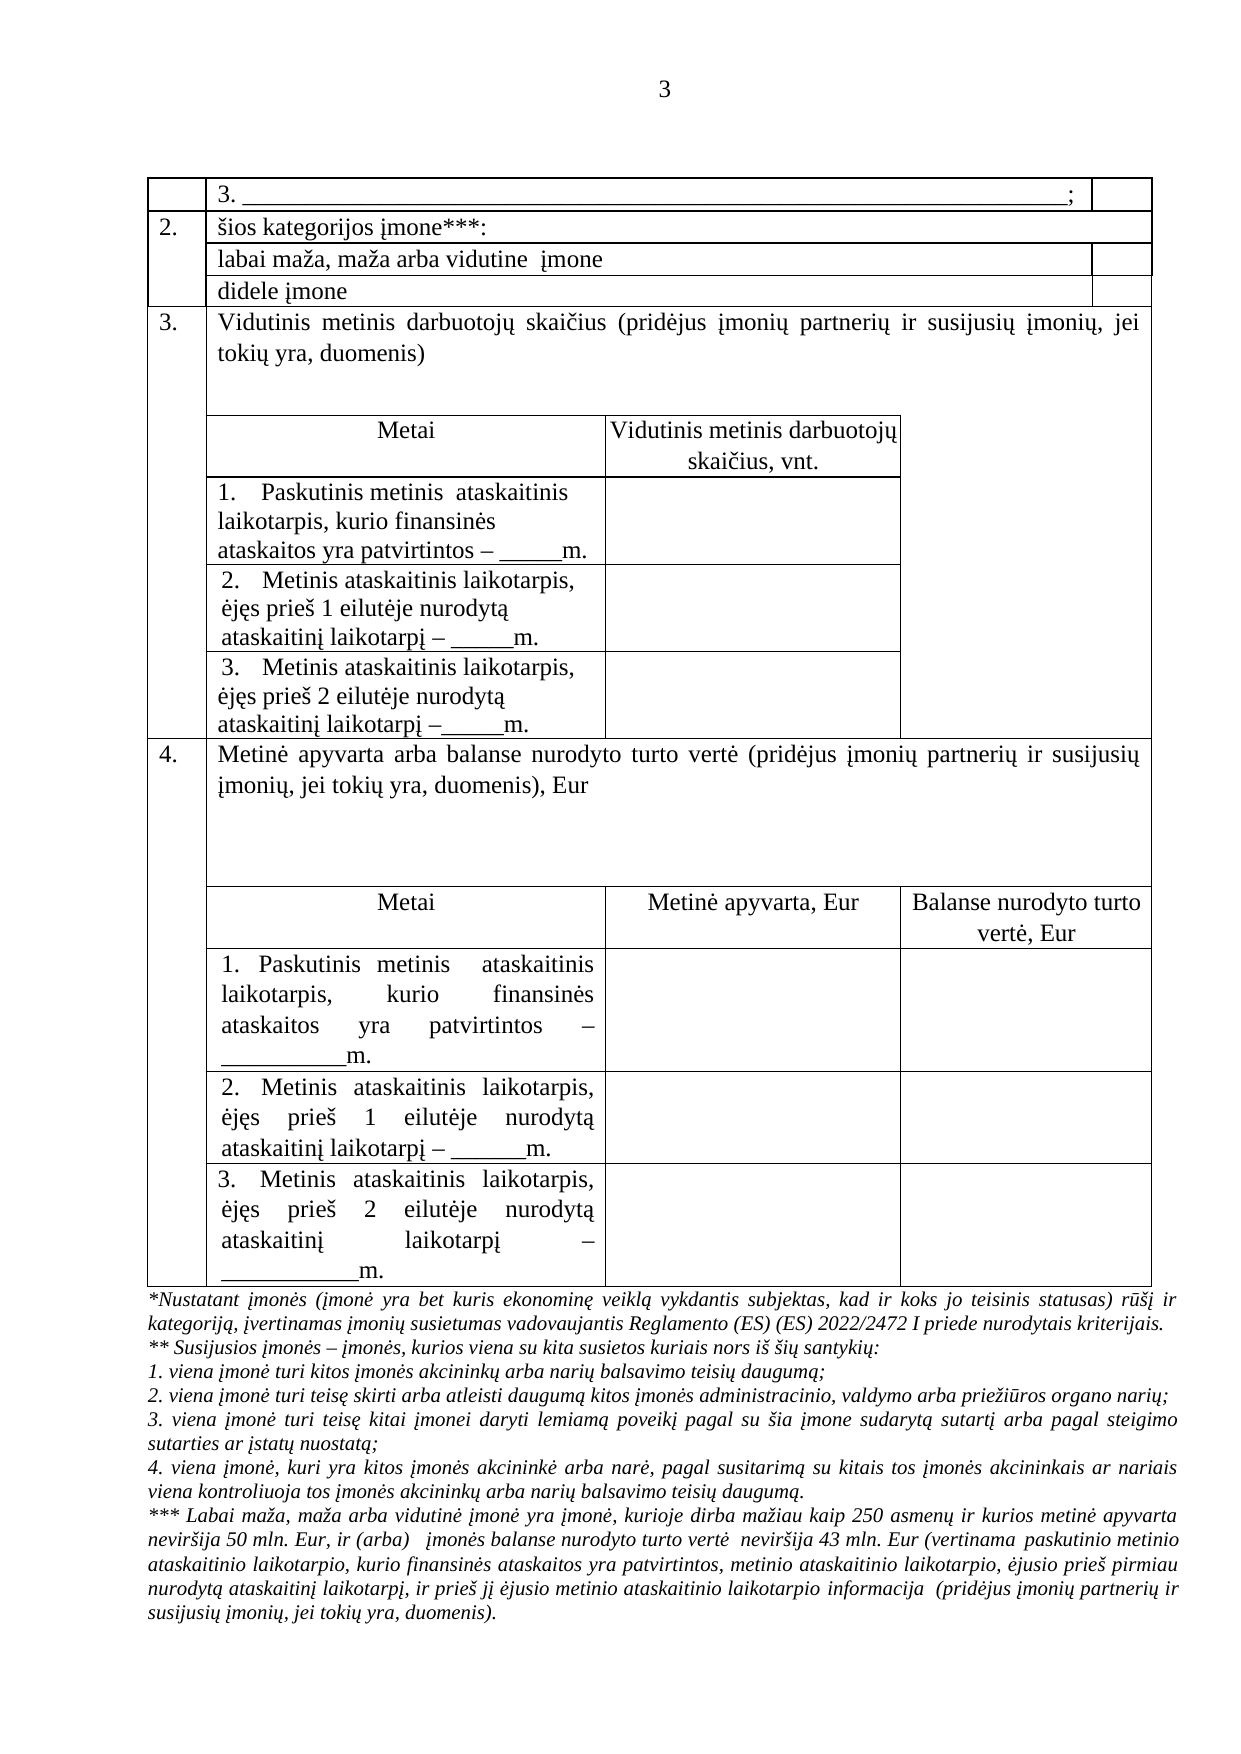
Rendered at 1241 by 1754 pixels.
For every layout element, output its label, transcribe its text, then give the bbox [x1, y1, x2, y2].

table_cell Vidutinis metinis darbuotojų skaičius (pridėjus įmonių partnerių ir susijusių įmonių, jei tokių yra, duomenis) [207, 307, 1151, 414]
table_cell [606, 1164, 900, 1286]
table_cell [1093, 179, 1151, 210]
table_cell 1. Paskutinis metinis ataskaitinis laikotarpis, kurio finansinės ataskaitos yra patvirtintos – __________m. [207, 949, 605, 1071]
table_cell Vidutinis metinis darbuotojų skaičius, vnt. [606, 416, 900, 476]
table_cell didele įmone [207, 276, 1092, 306]
table_cell Metinė apyvarta arba balanse nurodyto turto vertė (pridėjus įmonių partnerių ir susijusių įmonių, jei tokių yra, duomenis), Eur [207, 739, 1151, 886]
table_cell 2. Metinis ataskaitinis laikotarpis, ėjęs prieš 1 eilutėje nurodytą ataskaitinį laikotarpį – ______m. [207, 1072, 605, 1163]
text ** Susijusios įmonės – įmonės, kurios viena su kita susietos kuriais nors iš šių santykių: [148, 1335, 1181, 1359]
table_cell Balanse nurodyto turto vertė, Eur [901, 887, 1151, 948]
table_cell Metai [207, 416, 605, 476]
table_cell Metinė apyvarta, Eur [606, 887, 900, 948]
text *Nustatant įmonės (įmonė yra bet kuris ekonominę veiklą vykdantis subjektas, kad ir koks jo teisinis statusas) rūšį ir kategoriją, įvertinamas įmonių susietumas vadovaujantis Reglamento (ES) (ES) 2022/2472 I priede nurodytais kriterijais. [148, 1287, 1181, 1335]
text 3. viena įmonė turi teisę kitai įmonei daryti lemiamą poveikį pagal su šia įmone sudarytą sutartį arba pagal steigimo sutarties ar įstatų nuostatą; [148, 1407, 1181, 1455]
table_cell Metai [207, 887, 605, 948]
table_cell šios kategorijos įmone***: [207, 212, 1151, 242]
table_cell [606, 478, 900, 564]
table_cell 1. Paskutinis metinis ataskaitinis laikotarpis, kurio finansinės ataskaitos yra patvirtintos – _____m. [207, 478, 605, 564]
table_cell  [1093, 276, 1151, 306]
text 2. viena įmonė turi teisę skirti arba atleisti daugumą kitos įmonės administracinio, valdymo arba priežiūros organo narių; [148, 1383, 1181, 1407]
table_cell [606, 1072, 900, 1163]
table_cell 3. __________________________________________________________________; [207, 179, 1091, 210]
table_cell 3. Metinis ataskaitinis laikotarpis, ėjęs prieš 2 eilutėje nurodytą ataskaitinį laikotarpį – ___________m. [207, 1164, 605, 1286]
table_cell 4. [148, 739, 206, 1286]
text *** Labai maža, maža arba vidutinė įmonė yra įmonė, kurioje dirba mažiau kaip 250 asmenų ir kurios metinė apyvarta neviršija 50 mln. Eur, ir (arba) įmonės balanse nurodyto turto vertė neviršija 43 mln. Eur (vertinama paskutinio metinio ataskaitinio laikotarpio, kurio finansinės ataskaitos yra patvirtintos, metinio ataskaitinio laikotarpio, ėjusio prieš pirmiau nurodytą ataskaitinį laikotarpį, ir prieš jį ėjusio metinio ataskaitinio laikotarpio informacija (pridėjus įmonių partnerių ir susijusių įmonių, jei tokių yra, duomenis). [148, 1503, 1181, 1624]
table_cell 2. Metinis ataskaitinis laikotarpis, ėjęs prieš 1 eilutėje nurodytą ataskaitinį laikotarpį – _____m. [207, 565, 605, 651]
table_cell [149, 179, 205, 210]
table_cell 2. [149, 212, 205, 306]
text 1. viena įmonė turi kitos įmonės akcininkų arba narių balsavimo teisių daugumą; [148, 1359, 1181, 1383]
table_cell labai maža, maža arba vidutine įmone [207, 244, 1091, 275]
text 4. viena įmonė, kuri yra kitos įmonės akcininkė arba narė, pagal susitarimą su kitais tos įmonės akcininkais ar nariais viena kontroliuoja tos įmonės akcininkų arba narių balsavimo teisių daugumą. [148, 1455, 1181, 1503]
table_cell [606, 652, 900, 738]
table_cell [606, 565, 900, 651]
table_cell [901, 1072, 1151, 1163]
table_cell  [1093, 244, 1151, 275]
table_cell [901, 949, 1151, 1071]
table_cell [901, 415, 1151, 738]
table_cell 3. Metinis ataskaitinis laikotarpis, ėjęs prieš 2 eilutėje nurodytą ataskaitinį laikotarpį –_____m. [207, 652, 605, 738]
table_cell [901, 1164, 1151, 1286]
table_cell [606, 949, 900, 1071]
table_cell 3. [148, 307, 206, 738]
